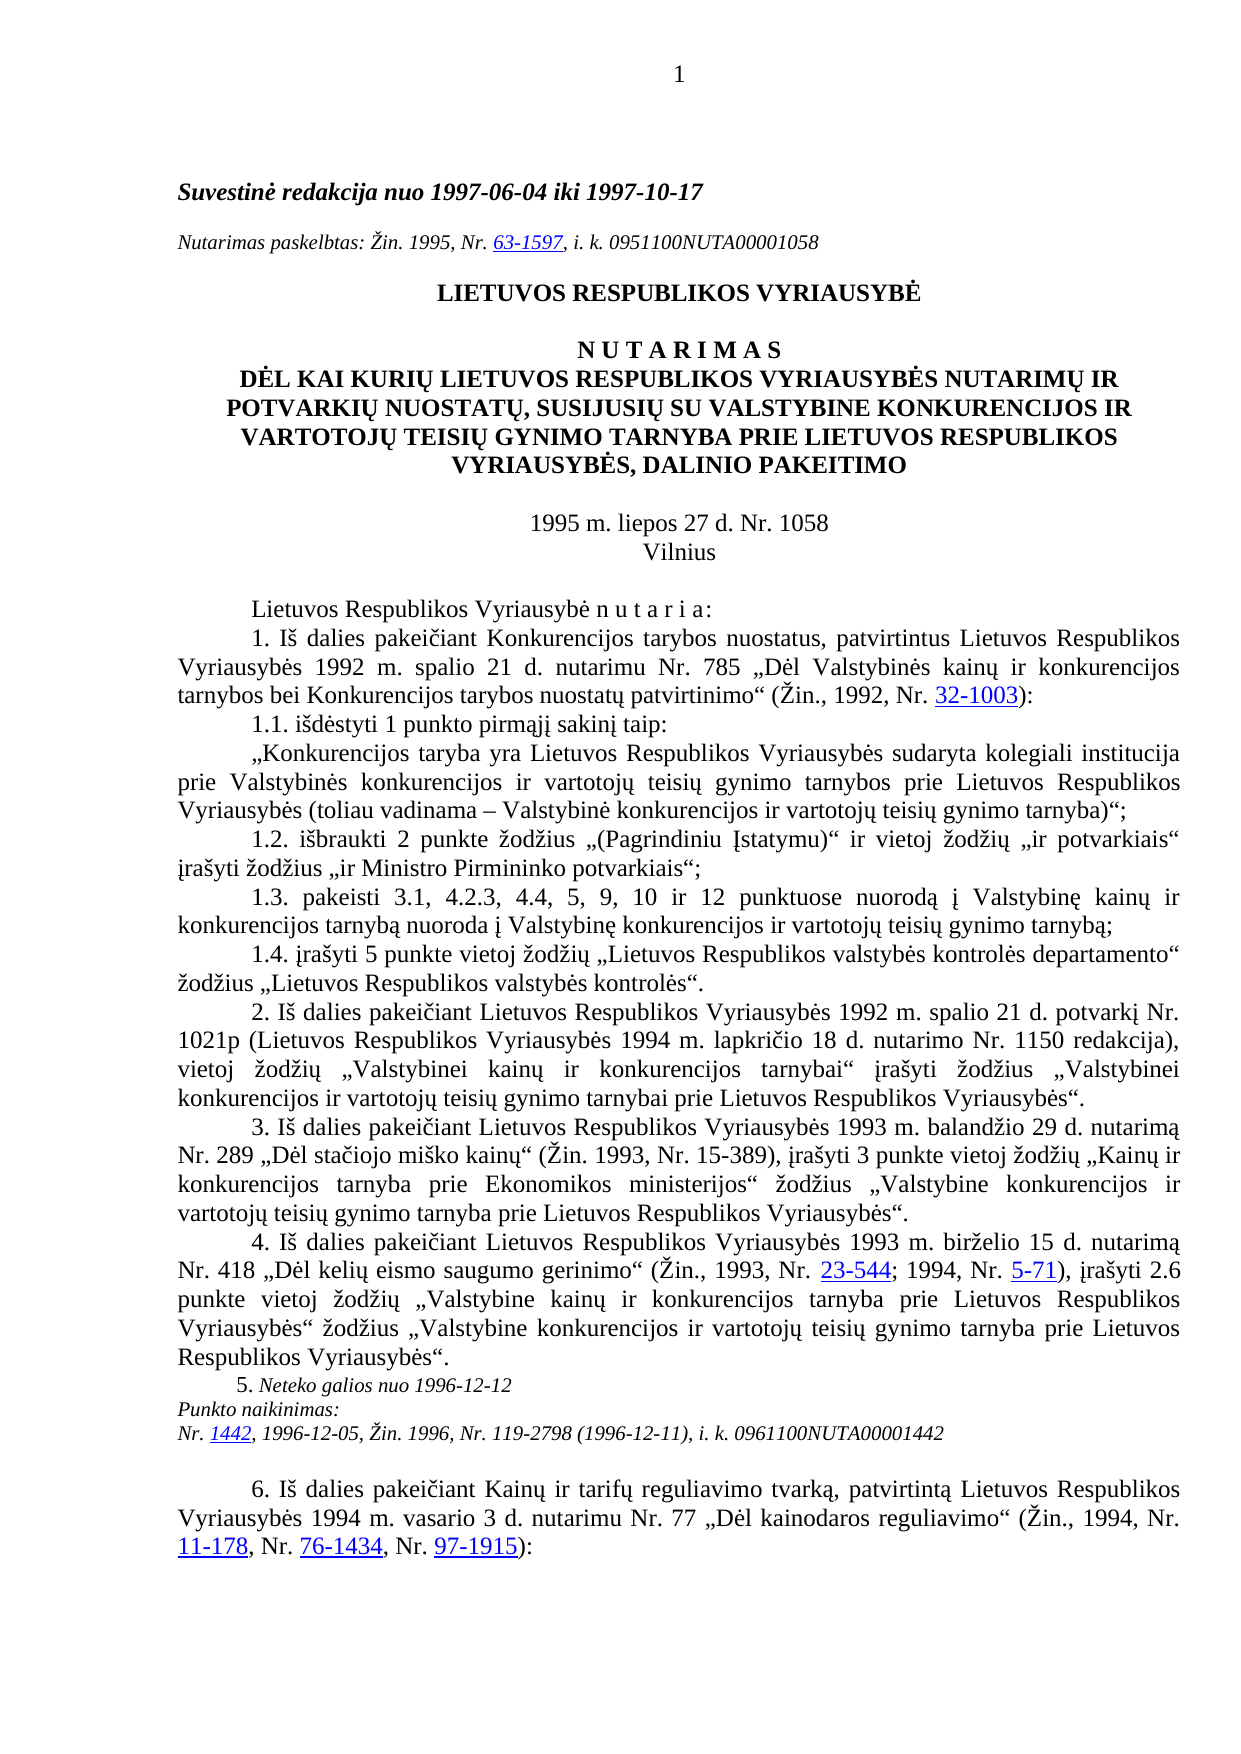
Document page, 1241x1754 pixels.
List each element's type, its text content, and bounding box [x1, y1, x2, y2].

text 1995 m. liepos 27 d. Nr. 1058 [177, 508, 1181, 537]
text 6. Iš dalies pakeičiant Kainų ir tarifų reguliavimo tvarką, patvirtintą Lietuvos Respublikos Vyriausybės 1994 m. vasario 3 d. nutarimu Nr. 77 „Dėl kainodaros reguliavimo“ (Žin., 1994, Nr. 11-178, Nr. 76-1434, Nr. 97-1915): [177, 1474, 1181, 1560]
text 1.2. išbraukti 2 punkte žodžius „(Pagrindiniu Įstatymu)“ ir vietoj žodžių „ir potvarkiais“ įrašyti žodžius „ir Ministro Pirmininko potvarkiais“; [177, 824, 1181, 882]
text Lietuvos Respublikos Vyriausybė nutaria: [177, 594, 1181, 623]
text Punkto naikinimas: [177, 1397, 1181, 1421]
text Nr. 1442, 1996-12-05, Žin. 1996, Nr. 119-2798 (1996-12-11), i. k. 0961100NUTA00001442 [177, 1421, 1181, 1445]
text 1.3. pakeisti 3.1, 4.2.3, 4.4, 5, 9, 10 ir 12 punktuose nuorodą į Valstybinę kainų ir konkurencijos tarnybą nuoroda į Valstybinę konkurencijos ir vartotojų teisių gynimo tarnybą; [177, 882, 1181, 939]
text 1.4. įrašyti 5 punkte vietoj žodžių „Lietuvos Respublikos valstybės kontrolės departamento“ žodžius „Lietuvos Respublikos valstybės kontrolės“. [177, 939, 1181, 997]
text DĖL KAI KURIŲ LIETUVOS RESPUBLIKOS VYRIAUSYBĖS NUTARIMŲ IR POTVARKIŲ NUOSTATŲ, SUSIJUSIŲ SU VALSTYBINE KONKURENCIJOS IR VARTOTOJŲ TEISIŲ GYNIMO TARNYBA PRIE LIETUVOS RESPUBLIKOS VYRIAUSYBĖS, DALINIO PAKEITIMO [177, 364, 1181, 479]
text 3. Iš dalies pakeičiant Lietuvos Respublikos Vyriausybės 1993 m. balandžio 29 d. nutarimą Nr. 289 „Dėl stačiojo miško kainų“ (Žin. 1993, Nr. 15-389), įrašyti 3 punkte vietoj žodžių „Kainų ir konkurencijos tarnyba prie Ekonomikos ministerijos“ žodžius „Valstybine konkurencijos ir vartotojų teisių gynimo tarnyba prie Lietuvos Respublikos Vyriausybės“. [177, 1112, 1181, 1227]
text N U T A R I M A S [177, 336, 1181, 364]
text 1.1. išdėstyti 1 punkto pirmąjį sakinį taip: [177, 709, 1181, 738]
text 2. Iš dalies pakeičiant Lietuvos Respublikos Vyriausybės 1992 m. spalio 21 d. potvarkį Nr. 1021p (Lietuvos Respublikos Vyriausybės 1994 m. lapkričio 18 d. nutarimo Nr. 1150 redakcija), vietoj žodžių „Valstybinei kainų ir konkurencijos tarnybai“ įrašyti žodžius „Valstybinei konkurencijos ir vartotojų teisių gynimo tarnybai prie Lietuvos Respublikos Vyriausybės“. [177, 997, 1181, 1112]
text 5. Neteko galios nuo 1996-12-12 [177, 1371, 1181, 1397]
text „Konkurencijos taryba yra Lietuvos Respublikos Vyriausybės sudaryta kolegiali institucija prie Valstybinės konkurencijos ir vartotojų teisių gynimo tarnybos prie Lietuvos Respublikos Vyriausybės (toliau vadinama – Valstybinė konkurencijos ir vartotojų teisių gynimo tarnyba)“; [177, 738, 1181, 824]
text Nutarimas paskelbtas: Žin. 1995, Nr. 63-1597, i. k. 0951100NUTA00001058 [177, 230, 1181, 254]
text Vilnius [177, 537, 1181, 566]
text LIETUVOS RESPUBLIKOS VYRIAUSYBĖ [177, 278, 1181, 307]
text Suvestinė redakcija nuo 1997-06-04 iki 1997-10-17 [177, 177, 1181, 206]
text 1. Iš dalies pakeičiant Konkurencijos tarybos nuostatus, patvirtintus Lietuvos Respublikos Vyriausybės 1992 m. spalio 21 d. nutarimu Nr. 785 „Dėl Valstybinės kainų ir konkurencijos tarnybos bei Konkurencijos tarybos nuostatų patvirtinimo“ (Žin., 1992, Nr. 32-1003): [177, 623, 1181, 709]
text 4. Iš dalies pakeičiant Lietuvos Respublikos Vyriausybės 1993 m. birželio 15 d. nutarimą Nr. 418 „Dėl kelių eismo saugumo gerinimo“ (Žin., 1993, Nr. 23-544; 1994, Nr. 5-71), įrašyti 2.6 punkte vietoj žodžių „Valstybine kainų ir konkurencijos tarnyba prie Lietuvos Respublikos Vyriausybės“ žodžius „Valstybine konkurencijos ir vartotojų teisių gynimo tarnyba prie Lietuvos Respublikos Vyriausybės“. [177, 1227, 1181, 1371]
